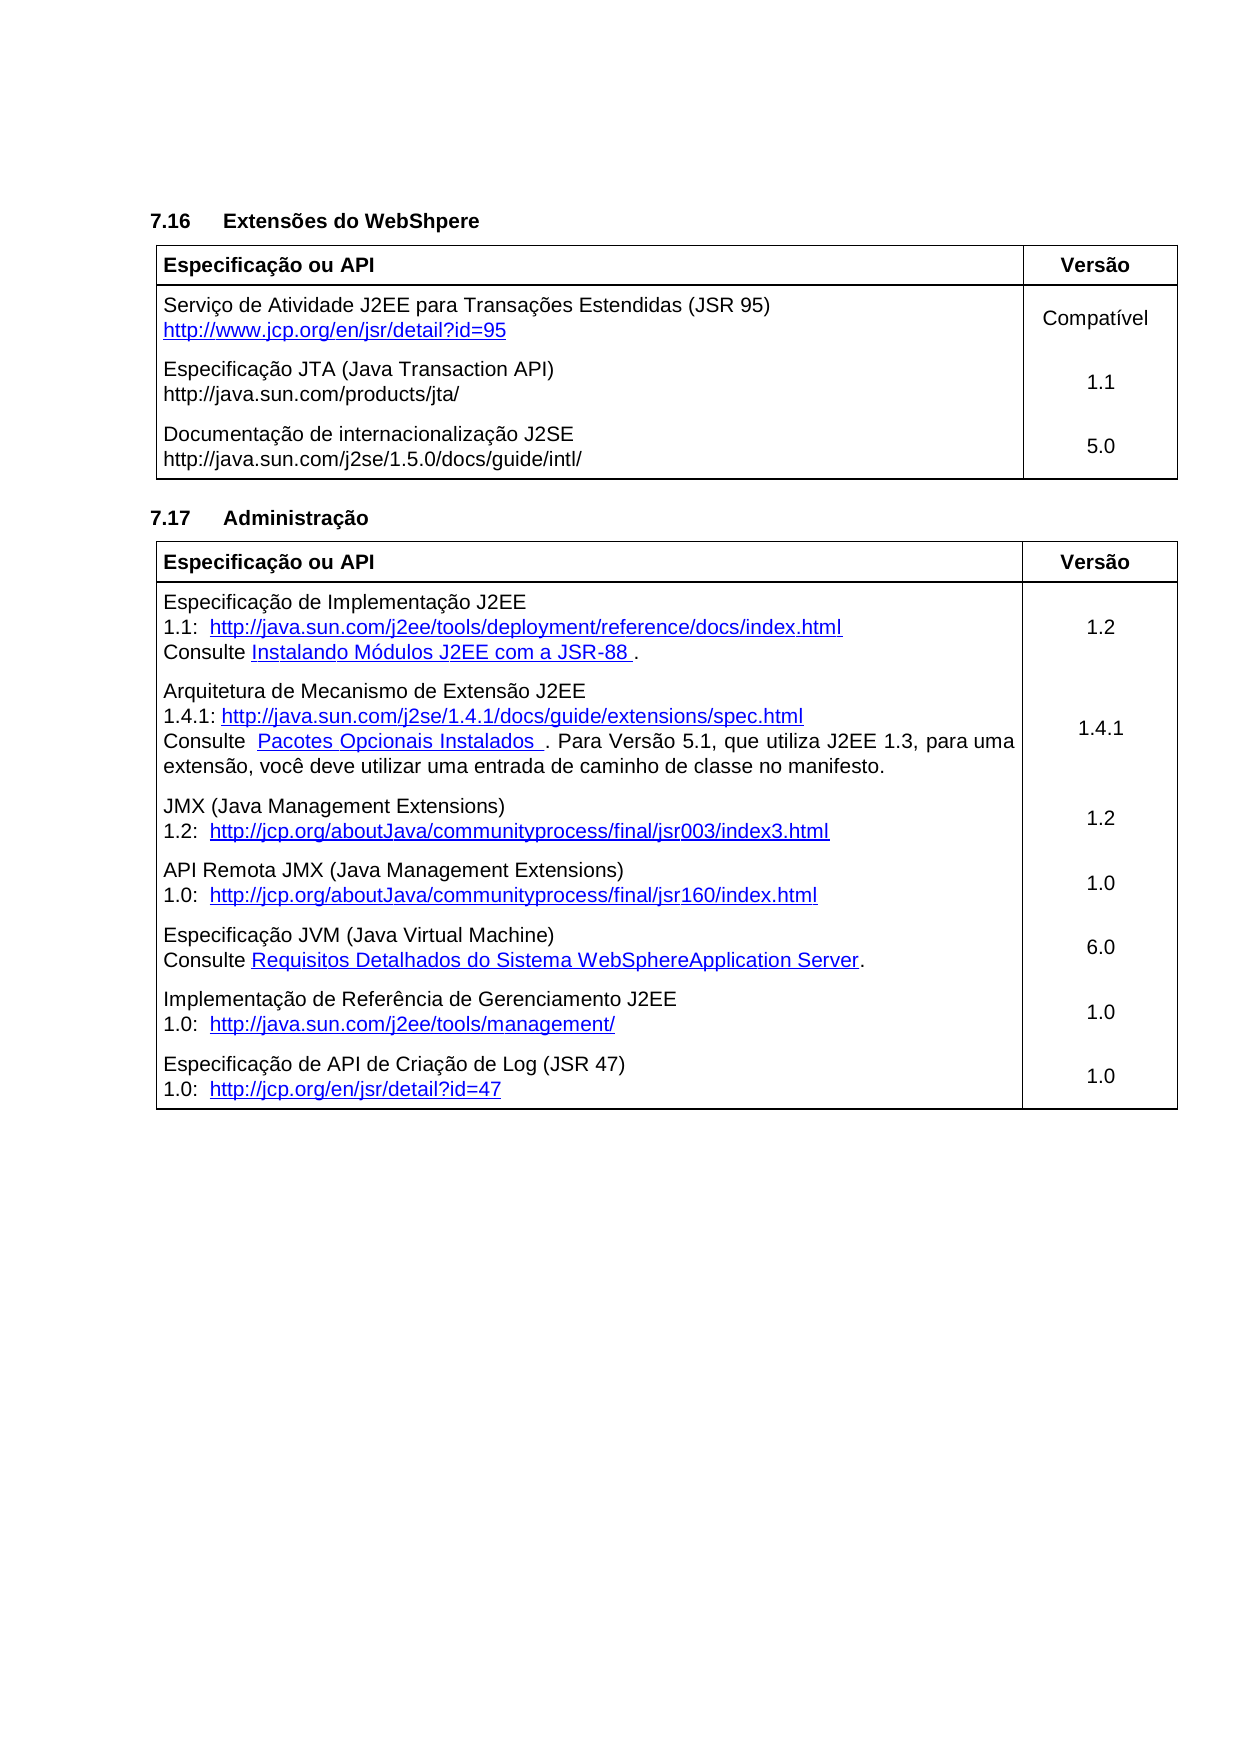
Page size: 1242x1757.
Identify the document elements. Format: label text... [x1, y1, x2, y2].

table_cell 1.0 [1023, 850, 1177, 914]
table_cell Especificação JTA (Java Transaction API) http://java.sun.com/products/jta/ [157, 349, 1023, 413]
table_cell 1.2 [1023, 785, 1177, 850]
table_cell API Remota JMX (Java Management Extensions) 1.0: http://jcp.org/aboutJava/communityprocess/final/jsr160/index.html [157, 850, 1022, 914]
text 7.17 Administração [150, 506, 1162, 529]
table_header Versão [1023, 542, 1177, 581]
table_cell 1.0 [1023, 1044, 1177, 1108]
table_cell Arquitetura de Mecanismo de Extensão J2EE 1.4.1: http://java.sun.com/j2se/1.4.1/docs/guide/extensions/spec.html Consulte Pacotes Opcionais Instalados . Para Versão 5.1, que utiliza J2EE 1.3, para uma extensão, você deve utilizar uma entrada de caminho de classe no manifesto. [157, 671, 1022, 785]
table_cell 1.4.1 [1023, 671, 1177, 785]
table_header Versão [1024, 246, 1177, 284]
table_cell Implementação de Referência de Gerenciamento J2EE 1.0: http://java.sun.com/j2ee/tools/management/ [157, 979, 1022, 1043]
table_cell Especificação de Implementação J2EE 1.1: http://java.sun.com/j2ee/tools/deployment/reference/docs/index.html Consulte Instalando Módulos J2EE com a JSR-88 . [157, 583, 1022, 671]
table_cell 1.0 [1023, 979, 1177, 1043]
table_cell Especificação de API de Criação de Log (JSR 47) 1.0: http://jcp.org/en/jsr/detail?id=47 [157, 1044, 1022, 1108]
text 7.16 Extensões do WebShpere [150, 209, 1162, 232]
table_cell Especificação JVM (Java Virtual Machine) Consulte Requisitos Detalhados do Sistema WebSphereApplication Server. [157, 914, 1022, 979]
table_cell Compatível [1024, 286, 1177, 349]
table_cell 1.1 [1024, 349, 1177, 413]
table_header Especificação ou API [157, 246, 1023, 284]
table_cell Serviço de Atividade J2EE para Transações Estendidas (JSR 95) http://www.jcp.org/en/jsr/detail?id=95 [157, 286, 1023, 349]
table_header Especificação ou API [157, 542, 1022, 581]
table_cell JMX (Java Management Extensions) 1.2: http://jcp.org/aboutJava/communityprocess/final/jsr003/index3.html [157, 785, 1022, 850]
table_cell 5.0 [1024, 413, 1177, 478]
table_cell Documentação de internacionalização J2SE http://java.sun.com/j2se/1.5.0/docs/guide/intl/ [157, 413, 1023, 478]
table_cell 1.2 [1023, 583, 1177, 671]
table_cell 6.0 [1023, 914, 1177, 979]
